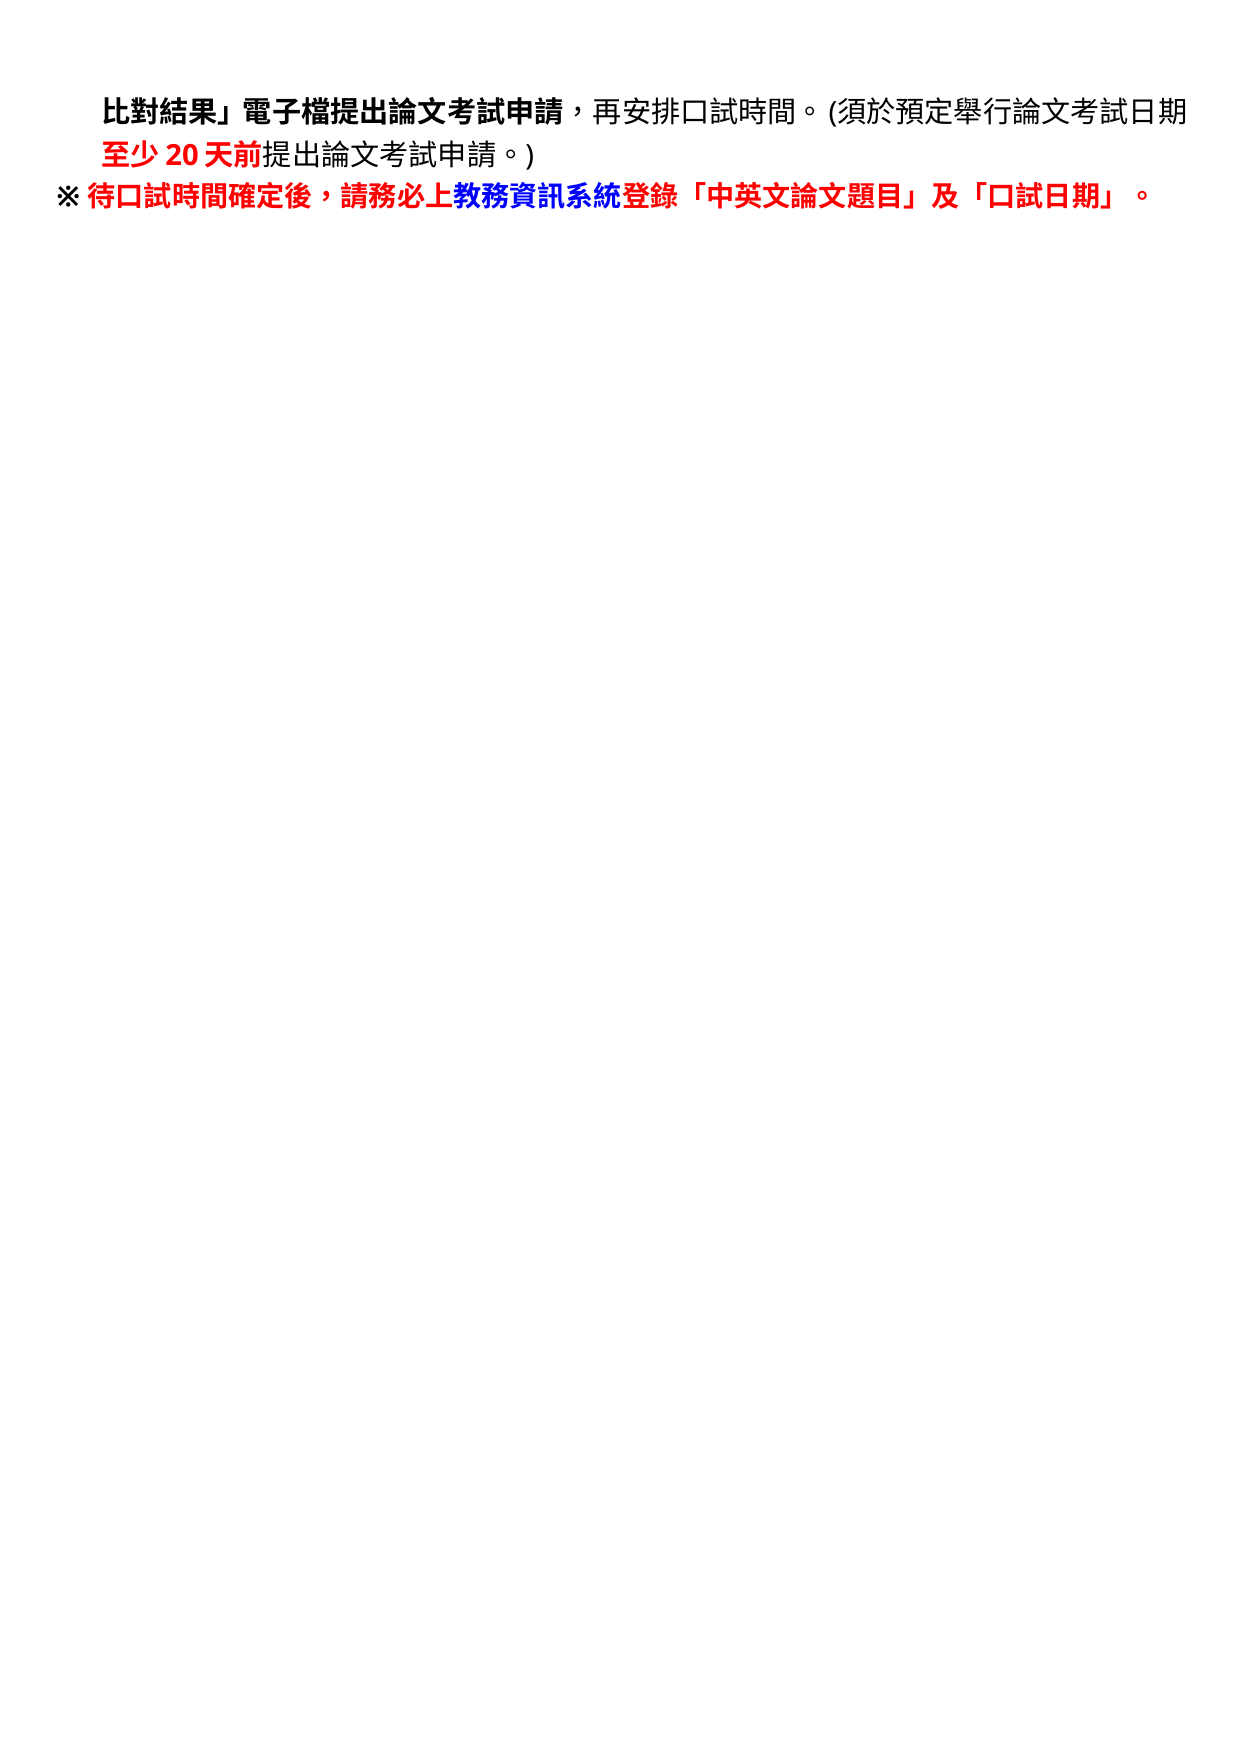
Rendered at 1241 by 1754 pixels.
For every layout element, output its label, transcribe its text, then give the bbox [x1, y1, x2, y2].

text ※ 待口試時間確定後，請務必上教務資訊系統登錄「中英文論文題目」及「口試日期」。 [56, 173, 1187, 214]
text 比對結果」電子檔提出論文考試申請，再安排口試時間。 (須於預定舉行論文考試日期至少20天前提出論文考試申請。) [57, 89, 1187, 173]
